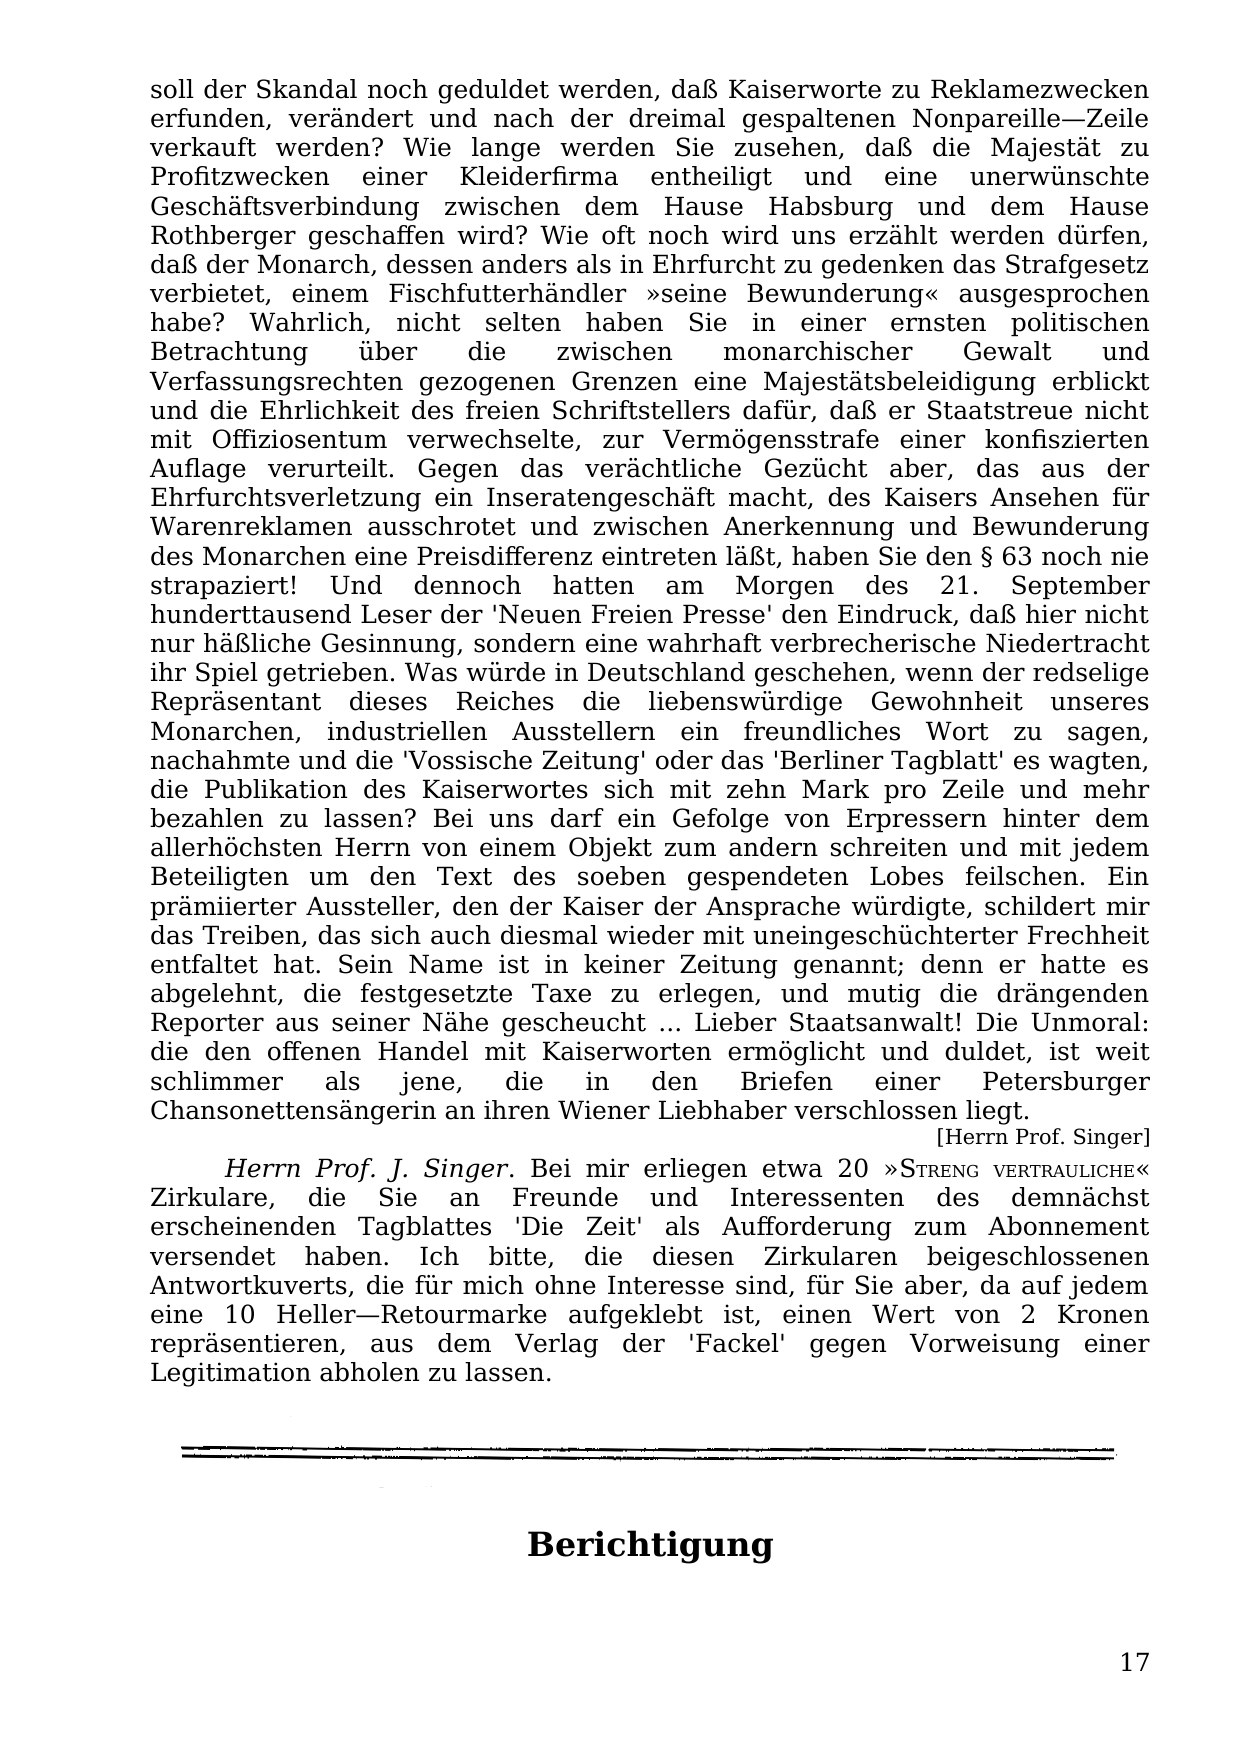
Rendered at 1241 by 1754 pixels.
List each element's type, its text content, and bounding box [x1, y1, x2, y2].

text Berichtigung [150, 1497, 1151, 1564]
text [Herrn Prof. Singer] [150, 1125, 1151, 1149]
text Herrn Prof. J. Singer. Bei mir erliegen etwa 20 »Streng vertrauliche« Zirkulare, die Sie an Freunde und Interessenten des demnächst erscheinenden Tagblattes 'Die Zeit' als Aufforderung zum Abonnement versendet haben. Ich bitte, die diesen Zirkularen beigeschlossenen Antwortkuverts, die für mich ohne Interesse sind, für Sie aber, da auf jedem eine 10 Heller—Retourmarke aufgeklebt ist, einen Wert von 2 Kronen repräsentieren, aus dem Verlag der 'Fackel' gegen Vorweisung einer Legitimation abholen zu lassen. [150, 1149, 1151, 1387]
text soll der Skandal noch geduldet werden, daß Kaiserworte zu Reklamezwecken erfunden, verändert und nach der dreimal gespaltenen Nonpareille—Zeile verkauft werden? Wie lange werden Sie zusehen, daß die Majestät zu Profitzwecken einer Kleiderfirma entheiligt und eine unerwünschte Geschäftsverbindung zwischen dem Hause Habsburg und dem Hause Rothberger geschaffen wird? Wie oft noch wird uns erzählt werden dürfen, daß der Monarch, dessen anders als in Ehrfurcht zu gedenken das Strafgesetz verbietet, einem Fischfutterhändler »seine Bewunderung« ausgesprochen habe? Wahrlich, nicht selten haben Sie in einer ernsten politischen Betrachtung über die zwischen monarchischer Gewalt und Verfassungsrechten gezogenen Grenzen eine Majestätsbeleidigung erblickt und die Ehrlichkeit des freien Schriftstellers dafür, daß er Staatstreue nicht mit Offiziosentum verwechselte, zur Vermögensstrafe einer konfiszierten Auflage verurteilt. Gegen das verächtliche Gezücht aber, das aus der Ehrfurchtsverletzung ein Inseratengeschäft macht, des Kaisers Ansehen für Warenreklamen ausschrotet und zwischen Anerkennung und Bewunderung des Monarchen eine Preisdifferenz eintreten läßt, haben Sie den § 63 noch nie strapaziert! Und dennoch hatten am Morgen des 21. September hunderttausend Leser der 'Neuen Freien Presse' den Eindruck, daß hier nicht nur häßliche Gesinnung, sondern eine wahrhaft verbrecherische Niedertracht ihr Spiel getrieben. Was würde in Deutschland geschehen, wenn der redselige Repräsentant dieses Reiches die liebenswürdige Gewohnheit unseres Monarchen, industriellen Ausstellern ein freundliches Wort zu sagen, nachahmte und die 'Vossische Zeitung' oder das 'Berliner Tagblatt' es wagten, die Publikation des Kaiserwortes sich mit zehn Mark pro Zeile und mehr bezahlen zu lassen? Bei uns darf ein Gefolge von Erpressern hinter dem allerhöchsten Herrn von einem Objekt zum andern schreiten und mit jedem Beteiligten um den Text des soeben gespendeten Lobes feilschen. Ein prämiierter Aussteller, den der Kaiser der Ansprache würdigte, schildert mir das Treiben, das sich auch diesmal wieder mit uneingeschüchterter Frechheit entfaltet hat. Sein Name ist in keiner Zeitung genannt; denn er hatte es abgelehnt, die festgesetzte Taxe zu erlegen, und mutig die drängenden Reporter aus seiner Nähe gescheucht ... Lieber Staatsanwalt! Die Unmoral: die den offenen Handel mit Kaiserworten ermöglicht und duldet, ist weit schlimmer als jene, die in den Briefen einer Petersburger Chansonettensängerin an ihren Wiener Liebhaber verschlossen liegt. [150, 75, 1151, 1125]
picture [133, 1416, 1168, 1497]
